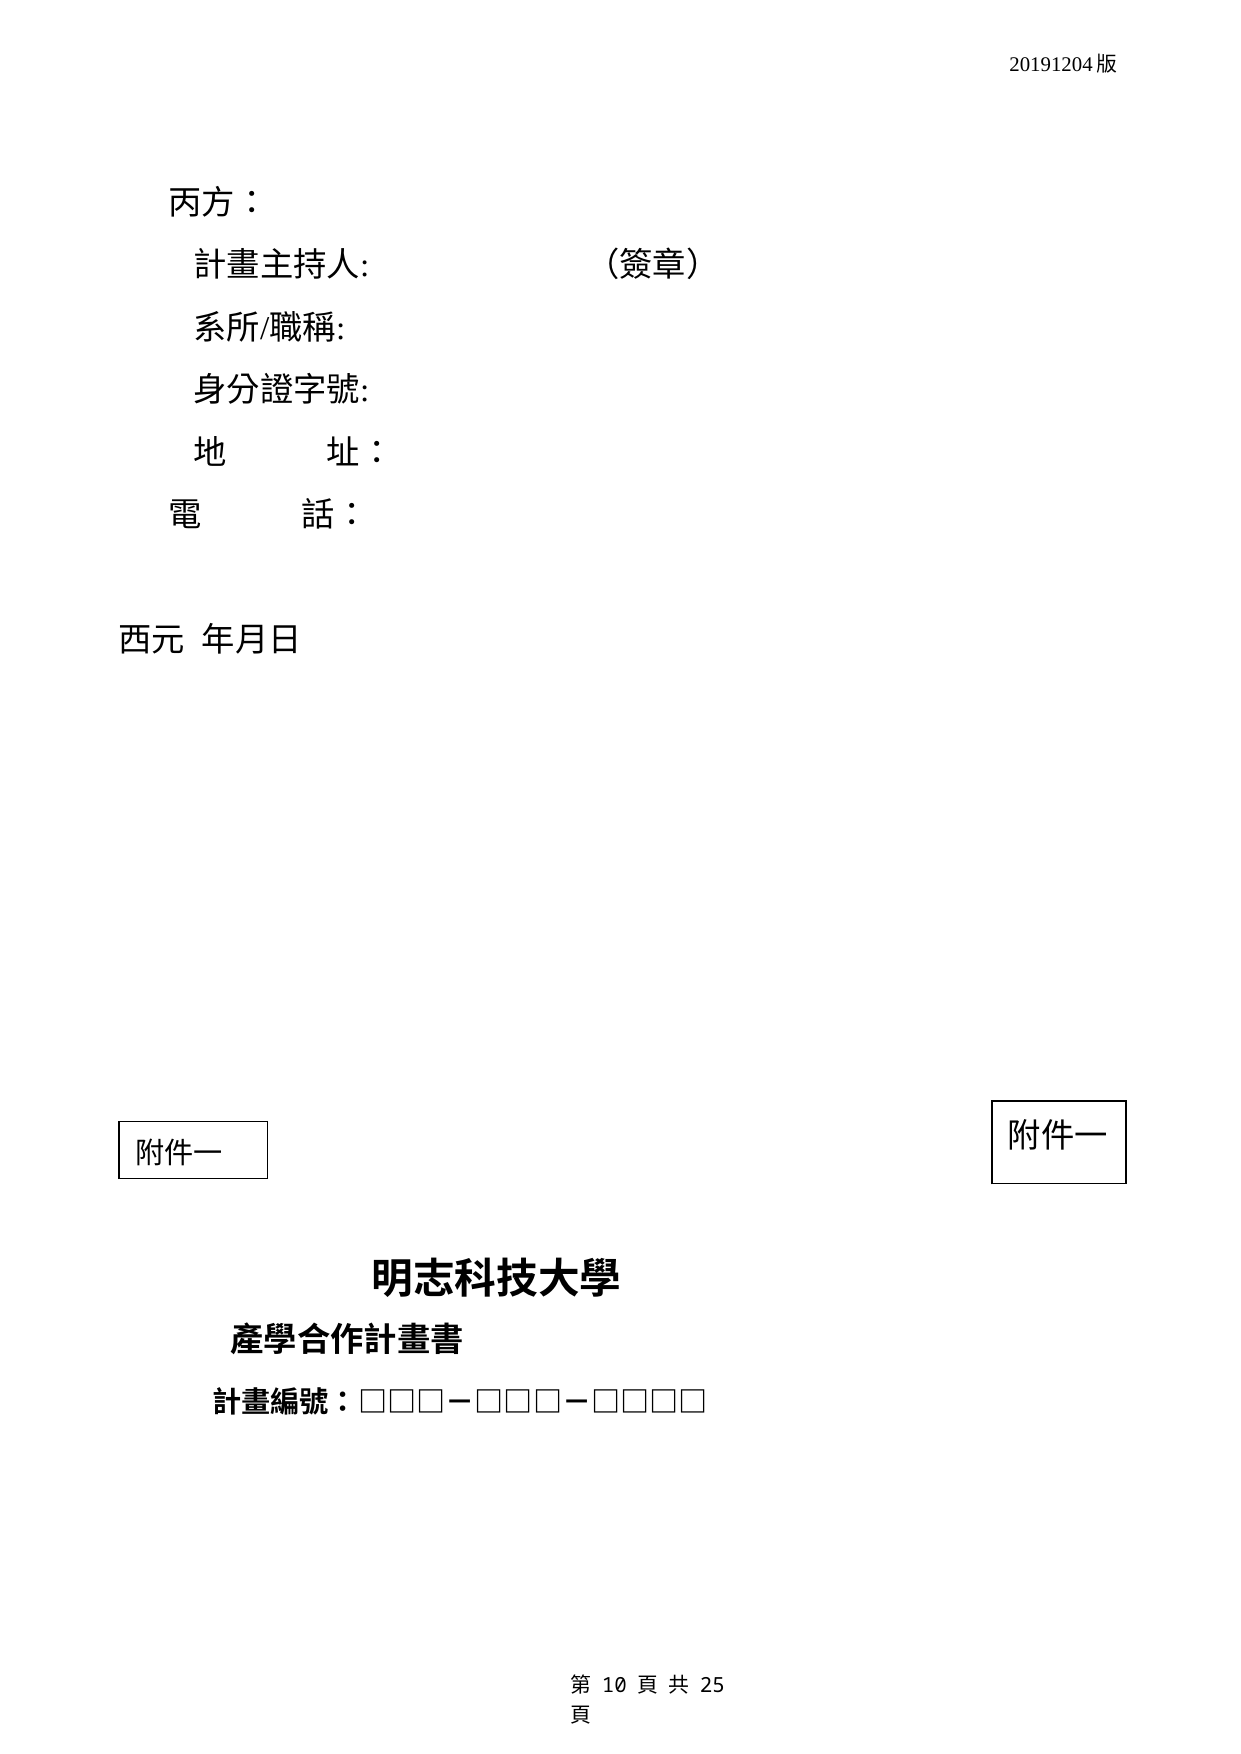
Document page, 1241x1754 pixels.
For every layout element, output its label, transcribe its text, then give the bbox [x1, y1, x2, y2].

text 地 址： [168, 408, 1122, 471]
text 計畫主持人: （簽章） [118, 221, 1122, 283]
text 電 話： [118, 471, 1122, 533]
text 西元 年月日 [118, 596, 1122, 658]
text 系所/職稱: [118, 283, 1122, 346]
text 丙方： [118, 158, 1122, 221]
text 身分證字號: [118, 346, 1122, 408]
text 附件一 [1008, 1109, 1110, 1157]
text 計畫編號：□□□－□□□－□□□□ [118, 1358, 1028, 1421]
text 產學合作計畫書 [118, 1296, 1004, 1358]
text 附件一 [135, 1130, 252, 1170]
text [120, 1122, 267, 1178]
text 明志科技大學 [118, 1233, 980, 1296]
